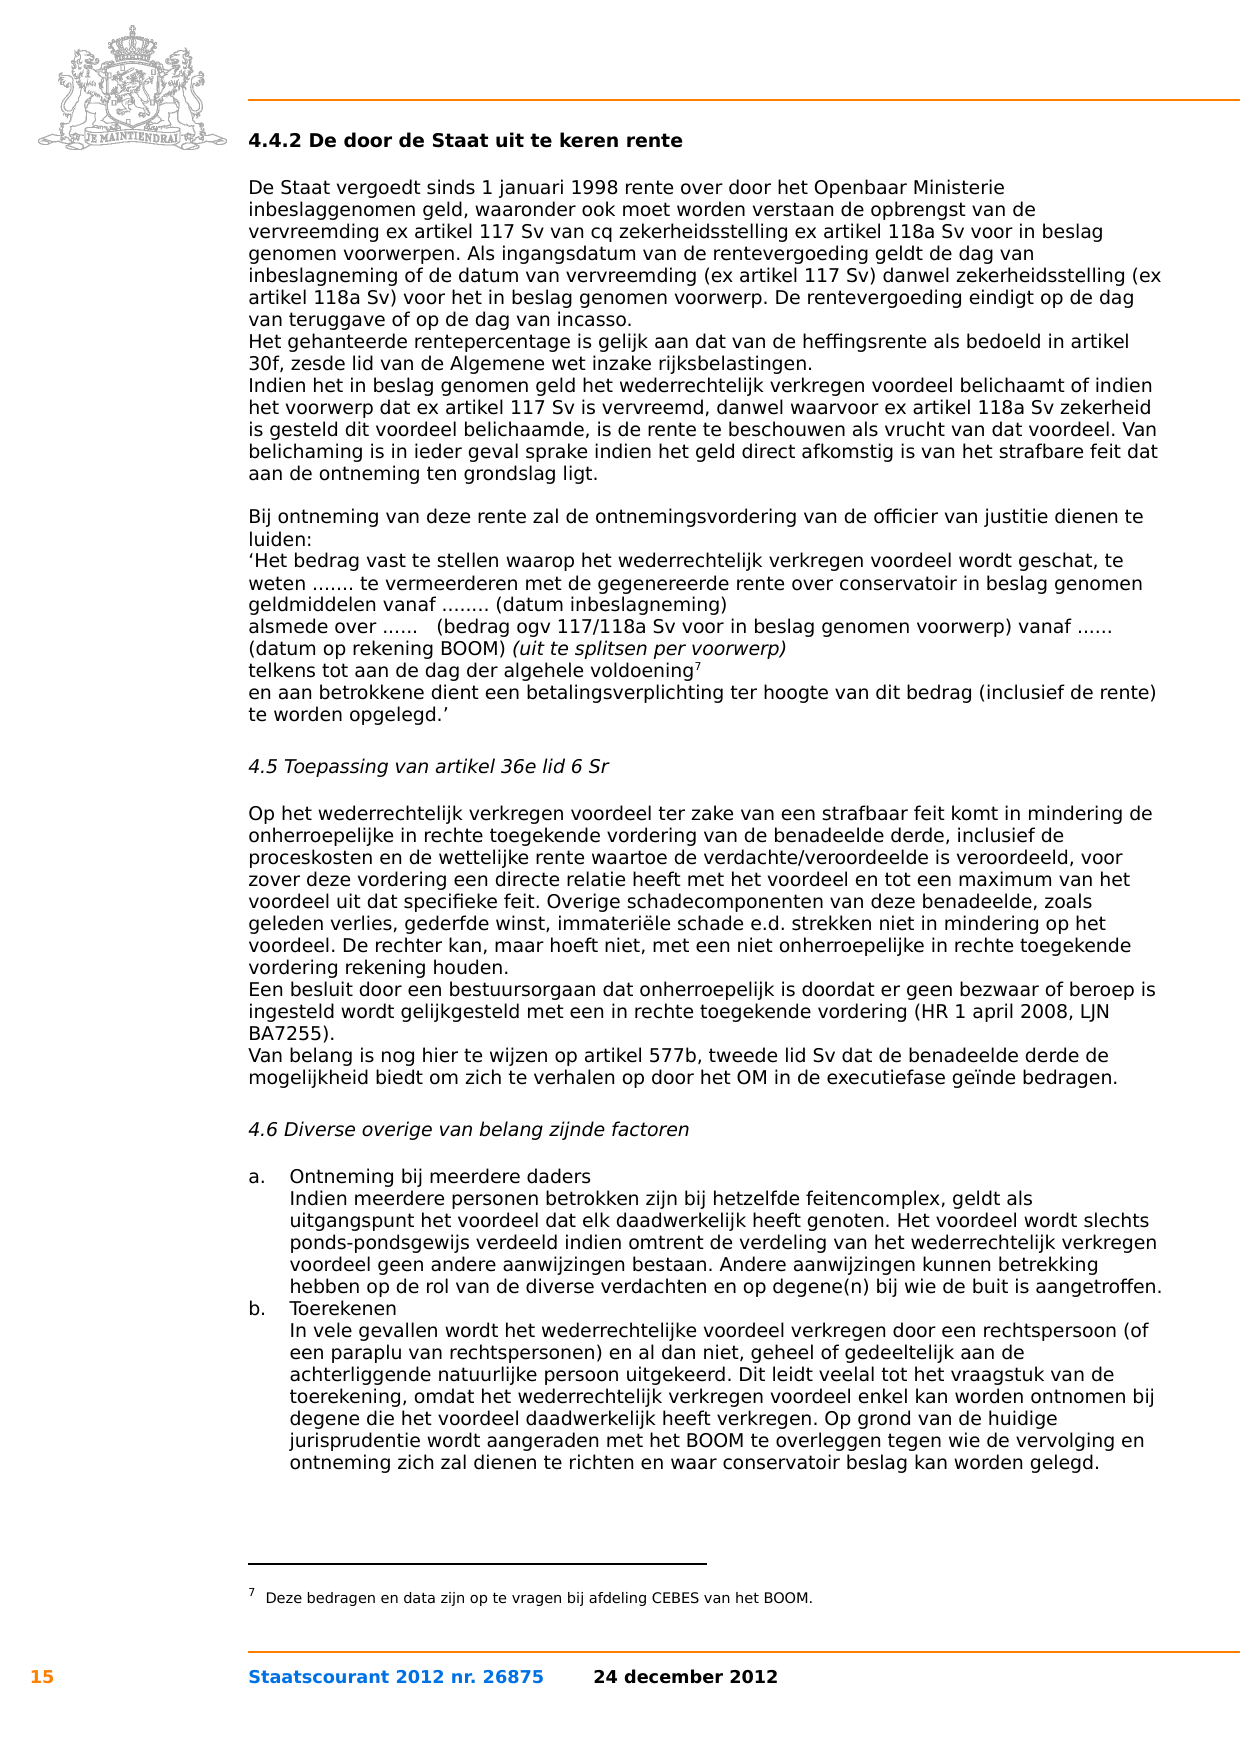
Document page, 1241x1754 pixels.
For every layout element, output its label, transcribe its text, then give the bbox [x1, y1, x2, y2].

text Deze bedragen en data zijn op te vragen bij afdeling CEBES van het BOOM. [248, 1586, 1163, 1608]
text Van belang is nog hier te wijzen op artikel 577b, tweede lid Sv dat de benadeelde derde de mogelijkheid biedt om zich te verhalen op door het OM in de executiefase geïnde bedragen. [248, 1045, 1163, 1089]
text Indien meerdere personen betrokken zijn bij hetzelfde feitencomplex, geldt als uitgangspunt het voordeel dat elk daadwerkelijk heeft genoten. Het voordeel wordt slechts ponds-pondsgewijs verdeeld indien omtrent de verdeling van het wederrechtelijk verkregen voordeel geen andere aanwijzingen bestaan. Andere aanwijzingen kunnen betrekking hebben op de rol van de diverse verdachten en op degene(n) bij wie de buit is aangetroffen. [289, 1188, 1163, 1298]
subtitle 4.6 Diverse overige van belang zijnde factoren [248, 1119, 1163, 1141]
text alsmede over ...... (bedrag ogv 117/118a Sv voor in beslag genomen voorwerp) vanaf ...... (datum op rekening BOOM) (uit te splitsen per voorwerp) [248, 616, 1163, 660]
text Indien het in beslag genomen geld het wederrechtelijk verkregen voordeel belichaamt of indien het voorwerp dat ex artikel 117 Sv is vervreemd, danwel waarvoor ex artikel 118a Sv zekerheid is gesteld dit voordeel belichaamde, is de rente te beschouwen als vrucht van dat voordeel. Van belichaming is in ieder geval sprake indien het geld direct afkomstig is van het strafbare feit dat aan de ontneming ten grondslag ligt. [248, 375, 1163, 484]
text a. Ontneming bij meerdere daders [248, 1166, 1163, 1188]
text telkens tot aan de dag der algehele voldoening [248, 660, 1163, 682]
text b. Toerekenen [248, 1298, 1163, 1320]
text In vele gevallen wordt het wederrechtelijke voordeel verkregen door een rechtspersoon (of een paraplu van rechtspersonen) en al dan niet, geheel of gedeeltelijk aan de achterliggende natuurlijke persoon uitgekeerd. Dit leidt veelal tot het vraagstuk van de toerekening, omdat het wederrechtelijk verkregen voordeel enkel kan worden ontnomen bij degene die het voordeel daadwerkelijk heeft verkregen. Op grond van de huidige jurisprudentie wordt aangeraden met het BOOM te overleggen tegen wie de vervolging en ontneming zich zal dienen te richten en waar conservatoir beslag kan worden gelegd. [289, 1320, 1163, 1474]
text ‘Het bedrag vast te stellen waarop het wederrechtelijk verkregen voordeel wordt geschat, te weten ....... te vermeerderen met de gegenereerde rente over conservatoir in beslag genomen geldmiddelen vanaf ........ (datum inbeslagneming) [248, 550, 1163, 616]
picture [38, 25, 227, 150]
subtitle 4.4.2 De door de Staat uit te keren rente [248, 130, 1163, 152]
text De Staat vergoedt sinds 1 januari 1998 rente over door het Openbaar Ministerie inbeslaggenomen geld, waaronder ook moet worden verstaan de opbrengst van de vervreemding ex artikel 117 Sv van cq zekerheidsstelling ex artikel 118a Sv voor in beslag genomen voorwerpen. Als ingangsdatum van de rentevergoeding geldt de dag van inbeslagneming of de datum van vervreemding (ex artikel 117 Sv) danwel zekerheidsstelling (ex artikel 118a Sv) voor het in beslag genomen voorwerp. De rentevergoeding eindigt op de dag van teruggave of op de dag van incasso. [248, 177, 1163, 331]
text Het gehanteerde rentepercentage is gelijk aan dat van de heffingsrente als bedoeld in artikel 30f, zesde lid van de Algemene wet inzake rijksbelastingen. [248, 331, 1163, 375]
text Bij ontneming van deze rente zal de ontnemingsvordering van de officier van justitie dienen te luiden: [248, 506, 1163, 550]
text Op het wederrechtelijk verkregen voordeel ter zake van een strafbaar feit komt in mindering de onherroepelijke in rechte toegekende vordering van de benadeelde derde, inclusief de proceskosten en de wettelijke rente waartoe de verdachte/veroordeelde is veroordeeld, voor zover deze vordering een directe relatie heeft met het voordeel en tot een maximum van het voordeel uit dat specifieke feit. Overige schadecomponenten van deze benadeelde, zoals geleden verlies, gederfde winst, immateriële schade e.d. strekken niet in mindering op het voordeel. De rechter kan, maar hoeft niet, met een niet onherroepelijke in rechte toegekende vordering rekening houden. [248, 803, 1163, 979]
text en aan betrokkene dient een betalingsverplichting ter hoogte van dit bedrag (inclusief de rente) te worden opgelegd.’ [248, 682, 1163, 726]
text Een besluit door een bestuursorgaan dat onherroepelijk is doordat er geen bezwaar of beroep is ingesteld wordt gelijkgesteld met een in rechte toegekende vordering (HR 1 april 2008, LJN BA7255). [248, 979, 1163, 1045]
subtitle 4.5 Toepassing van artikel 36e lid 6 Sr [248, 756, 1163, 778]
